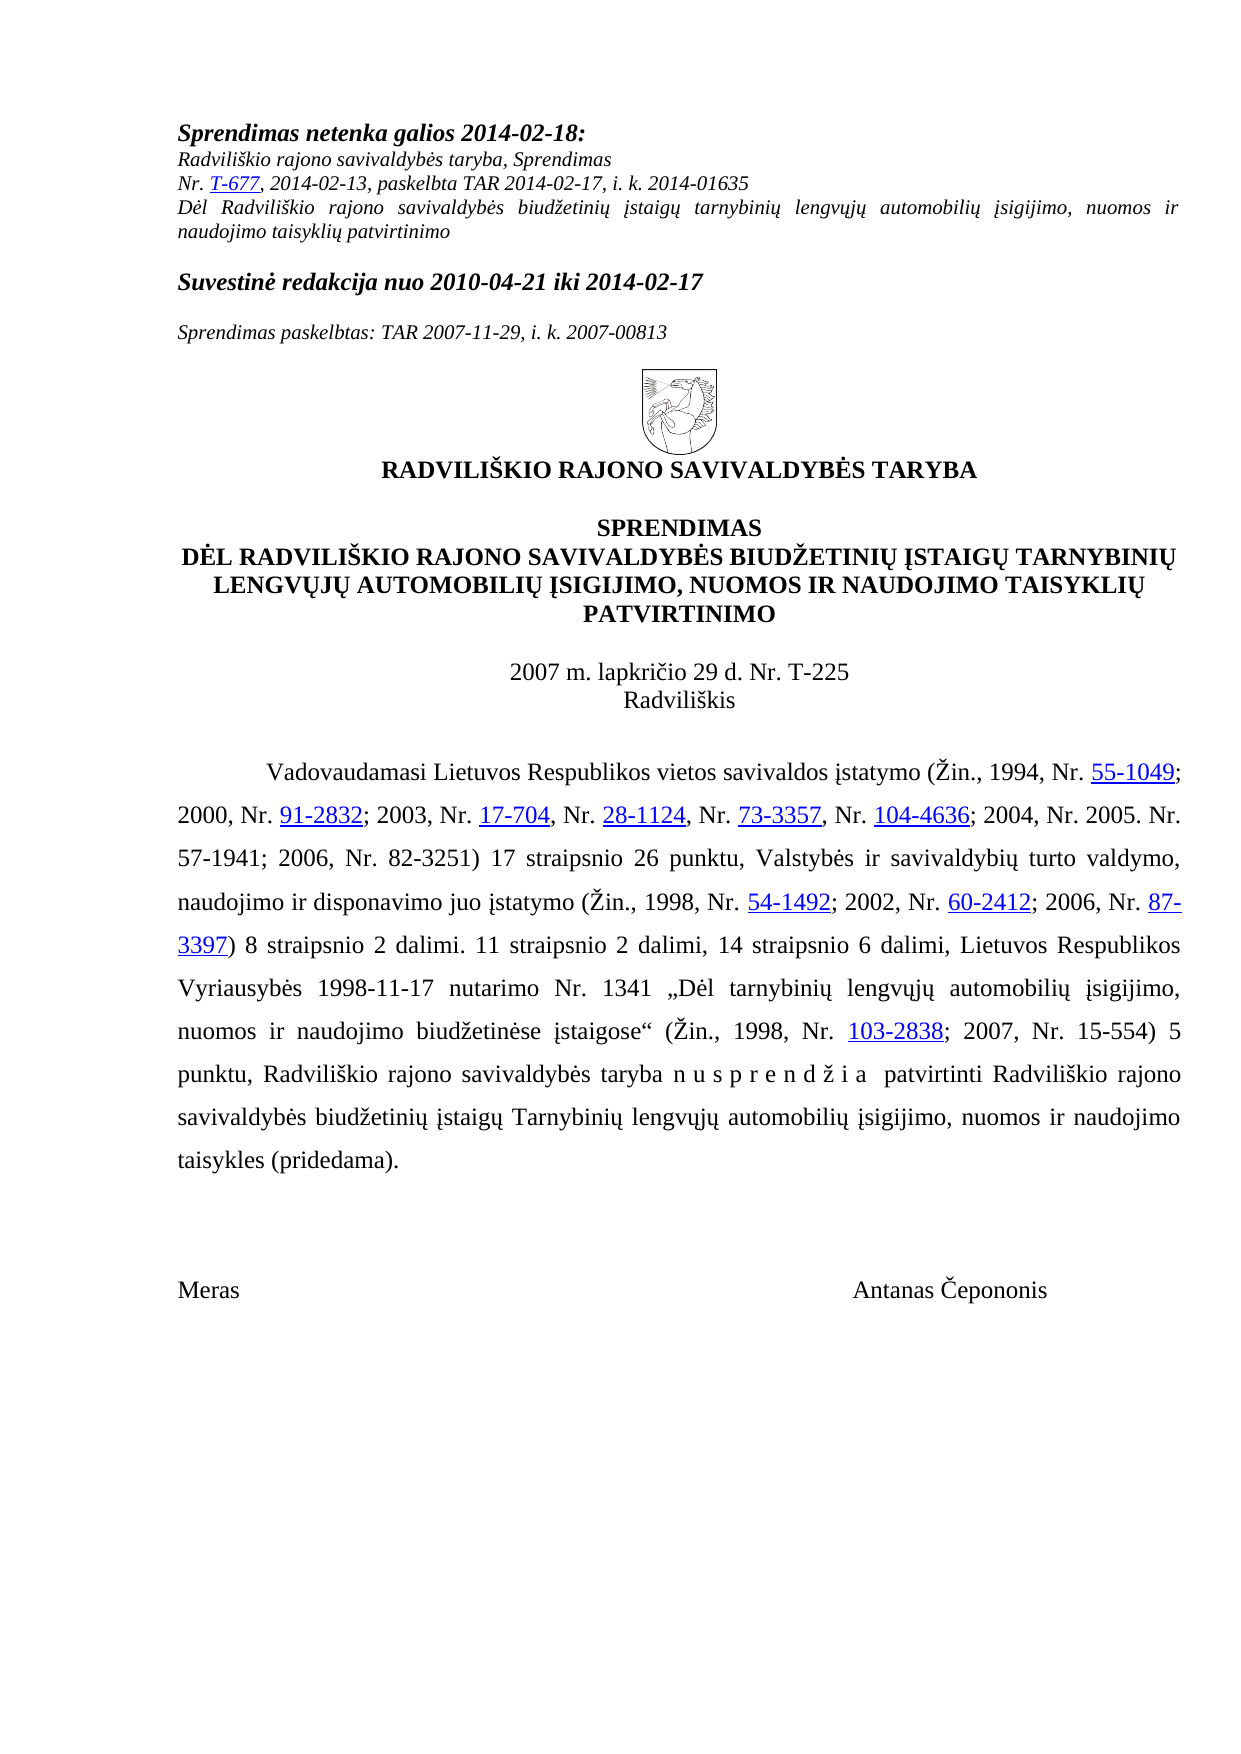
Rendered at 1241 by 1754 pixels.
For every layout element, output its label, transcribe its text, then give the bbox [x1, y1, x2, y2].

text Sprendimas netenka galios 2014-02-18: [177, 118, 1181, 147]
text Nr. T-677, 2014-02-13, paskelbta TAR 2014-02-17, i. k. 2014-01635 [177, 171, 1181, 195]
text Dėl Radviliškio rajono savivaldybės biudžetinių įstaigų tarnybinių lengvųjų automobilių įsigijimo, nuomos ir naudojimo taisyklių patvirtinimo [177, 195, 1181, 243]
text Vadovaudamasi Lietuvos Respublikos vietos savivaldos įstatymo (Žin., 1994, Nr. 55-1049; 2000, Nr. 91-2832; 2003, Nr. 17-704, Nr. 28-1124, Nr. 73-3357, Nr. 104-4636; 2004, Nr. 2005. Nr. 57-1941; 2006, Nr. 82-3251) 17 straipsnio 26 punktu, Valstybės ir savivaldybių turto valdymo, naudojimo ir disponavimo juo įstatymo (Žin., 1998, Nr. 54-1492; 2002, Nr. 60-2412; 2006, Nr. 87-3397) 8 straipsnio 2 dalimi. 11 straipsnio 2 dalimi, 14 straipsnio 6 dalimi, Lietuvos Respublikos Vyriausybės 1998-11-17 nutarimo Nr. 1341 „Dėl tarnybinių lengvųjų automobilių įsigijimo, nuomos ir naudojimo biudžetinėse įstaigose“ (Žin., 1998, Nr. 103-2838; 2007, Nr. 15-554) 5 punktu, Radviliškio rajono savivaldybės taryba nusprendžia patvirtinti Radviliškio rajono savivaldybės biudžetinių įstaigų Tarnybinių lengvųjų automobilių įsigijimo, nuomos ir naudojimo taisykles (pridedama). [177, 757, 1181, 1174]
text Meras Antanas Čepononis [177, 1275, 1181, 1303]
text Sprendimas paskelbtas: TAR 2007-11-29, i. k. 2007-00813 [177, 320, 1181, 344]
text RADVILIŠKIO RAJONO SAVIVALDYBĖS TARYBA [177, 455, 1181, 484]
text DĖL RADVILIŠKIO RAJONO SAVIVALDYBĖS BIUDŽETINIŲ ĮSTAIGŲ TARNYBINIŲ [177, 542, 1181, 570]
text LENGVŲJŲ AUTOMOBILIŲ ĮSIGIJIMO, NUOMOS IR NAUDOJIMO TAISYKLIŲ [177, 570, 1181, 599]
text PATVIRTINIMO [177, 599, 1181, 628]
text 2007 m. lapkričio 29 d. Nr. T-225 [177, 657, 1181, 685]
text Radviliškio rajono savivaldybės taryba, Sprendimas [177, 147, 1181, 171]
text Radviliškis [177, 685, 1181, 714]
text Suvestinė redakcija nuo 2010-04-21 iki 2014-02-17 [177, 267, 1181, 296]
text SPRENDIMAS [177, 513, 1181, 542]
